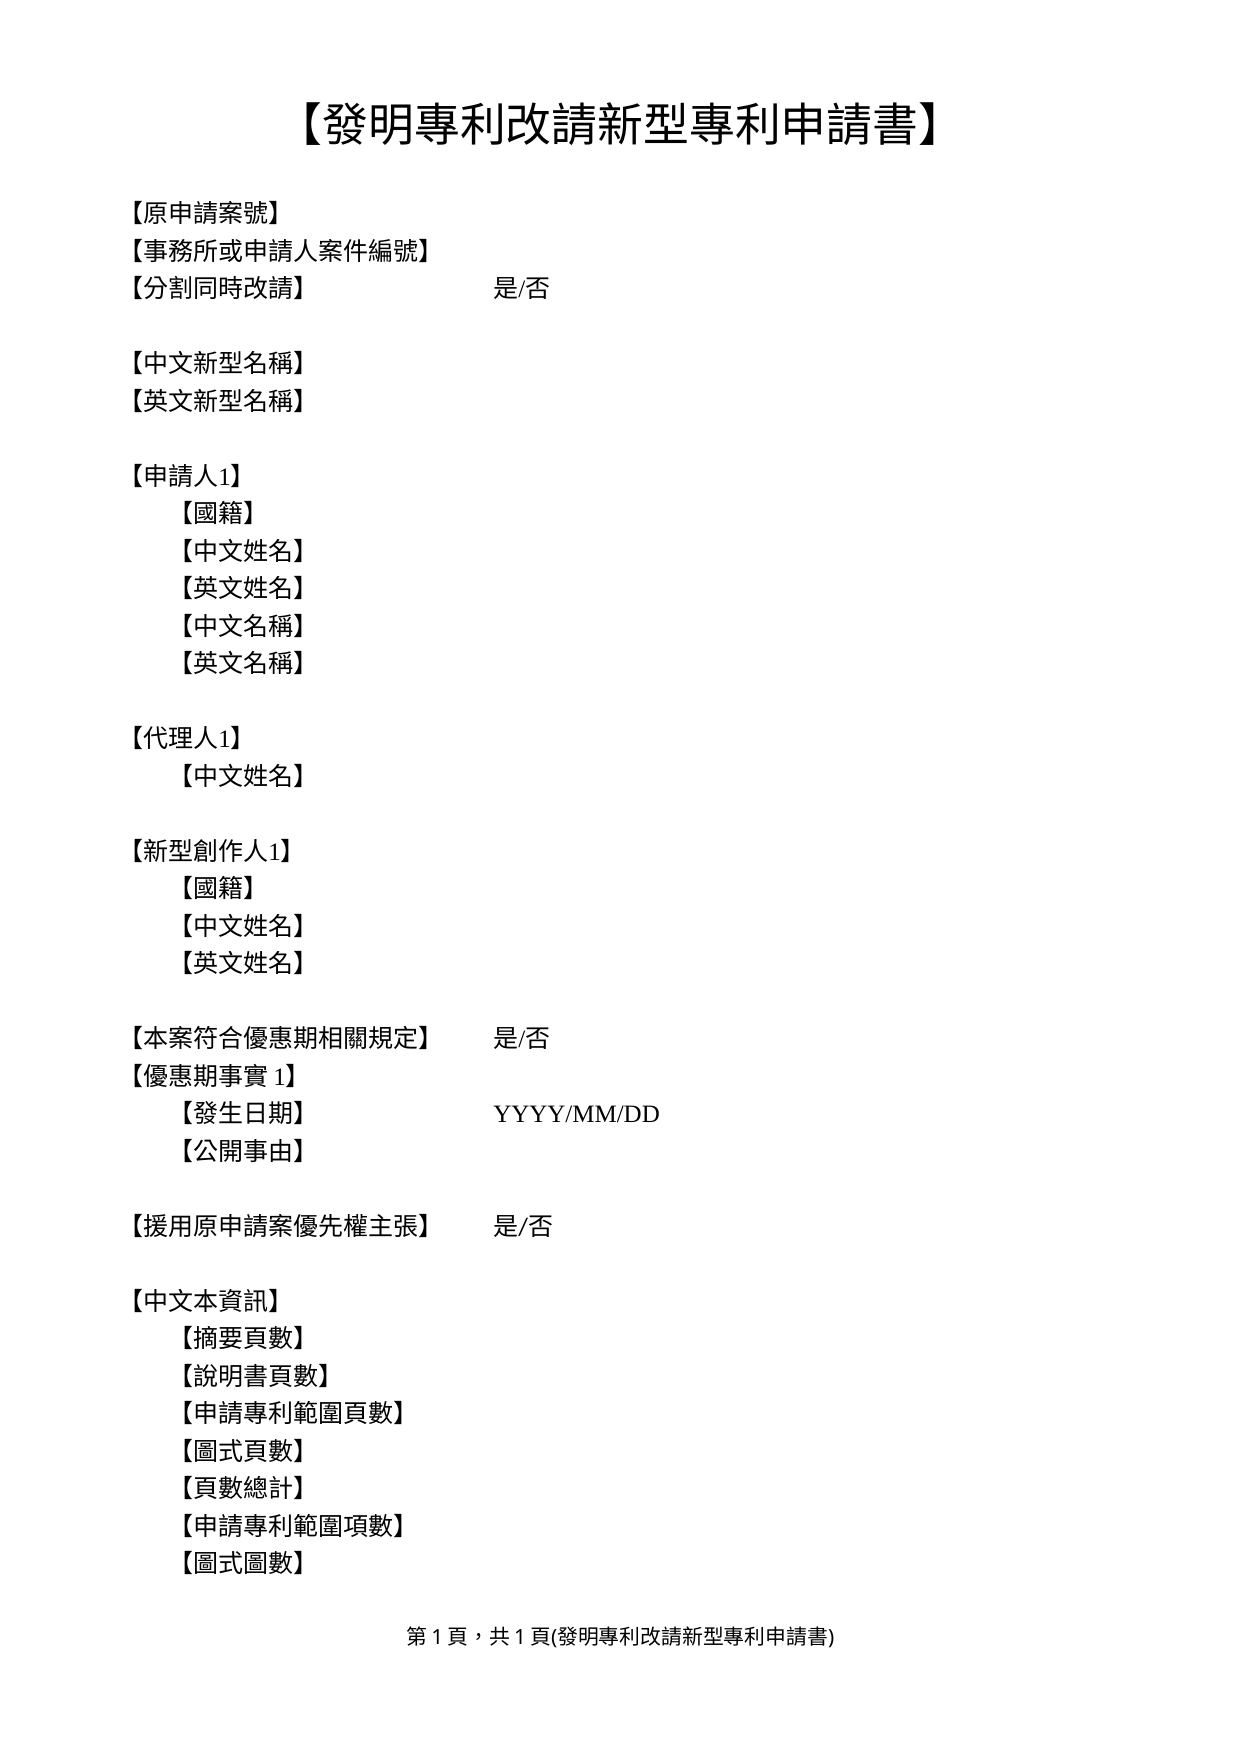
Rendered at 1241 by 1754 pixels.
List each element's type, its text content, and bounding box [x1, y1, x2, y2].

text 【中文姓名】 [118, 905, 1122, 942]
text 【英文姓名】 [118, 567, 1122, 605]
text 【申請專利範圍頁數】 [118, 1392, 1122, 1430]
text 【發生日期】 YYYY/MM/DD [118, 1092, 1122, 1130]
text 【事務所或申請人案件編號】 [118, 230, 1122, 267]
text 【申請專利範圍項數】 [118, 1505, 1122, 1542]
text 【本案符合優惠期相關規定】 是/否 [118, 1017, 1122, 1055]
text 【發明專利改請新型專利申請書】 [118, 89, 1122, 155]
text 【援用原申請案優先權主張】 是/否 [118, 1205, 1122, 1242]
text 【中文本資訊】 [118, 1280, 1122, 1317]
text 【優惠期事實1】 [118, 1055, 1122, 1092]
text 【圖式頁數】 [118, 1430, 1122, 1467]
text 【說明書頁數】 [118, 1355, 1122, 1392]
text 【英文名稱】 [118, 642, 1122, 680]
text 【中文姓名】 [118, 530, 1122, 567]
text 【英文姓名】 [118, 942, 1122, 980]
text 【公開事由】 [118, 1130, 1122, 1167]
text 【分割同時改請】 是/否 [118, 267, 1122, 305]
text 【英文新型名稱】 [118, 380, 1122, 417]
text 【原申請案號】 [118, 192, 1122, 230]
text 【頁數總計】 [118, 1467, 1122, 1505]
text 【摘要頁數】 [118, 1317, 1122, 1355]
text 【圖式圖數】 [118, 1542, 1122, 1580]
text 【國籍】 [118, 867, 1122, 905]
text 【中文名稱】 [118, 605, 1122, 642]
text 【國籍】 [118, 492, 1122, 530]
text 【中文姓名】 [118, 755, 1122, 792]
text 【中文新型名稱】 [118, 342, 1122, 380]
